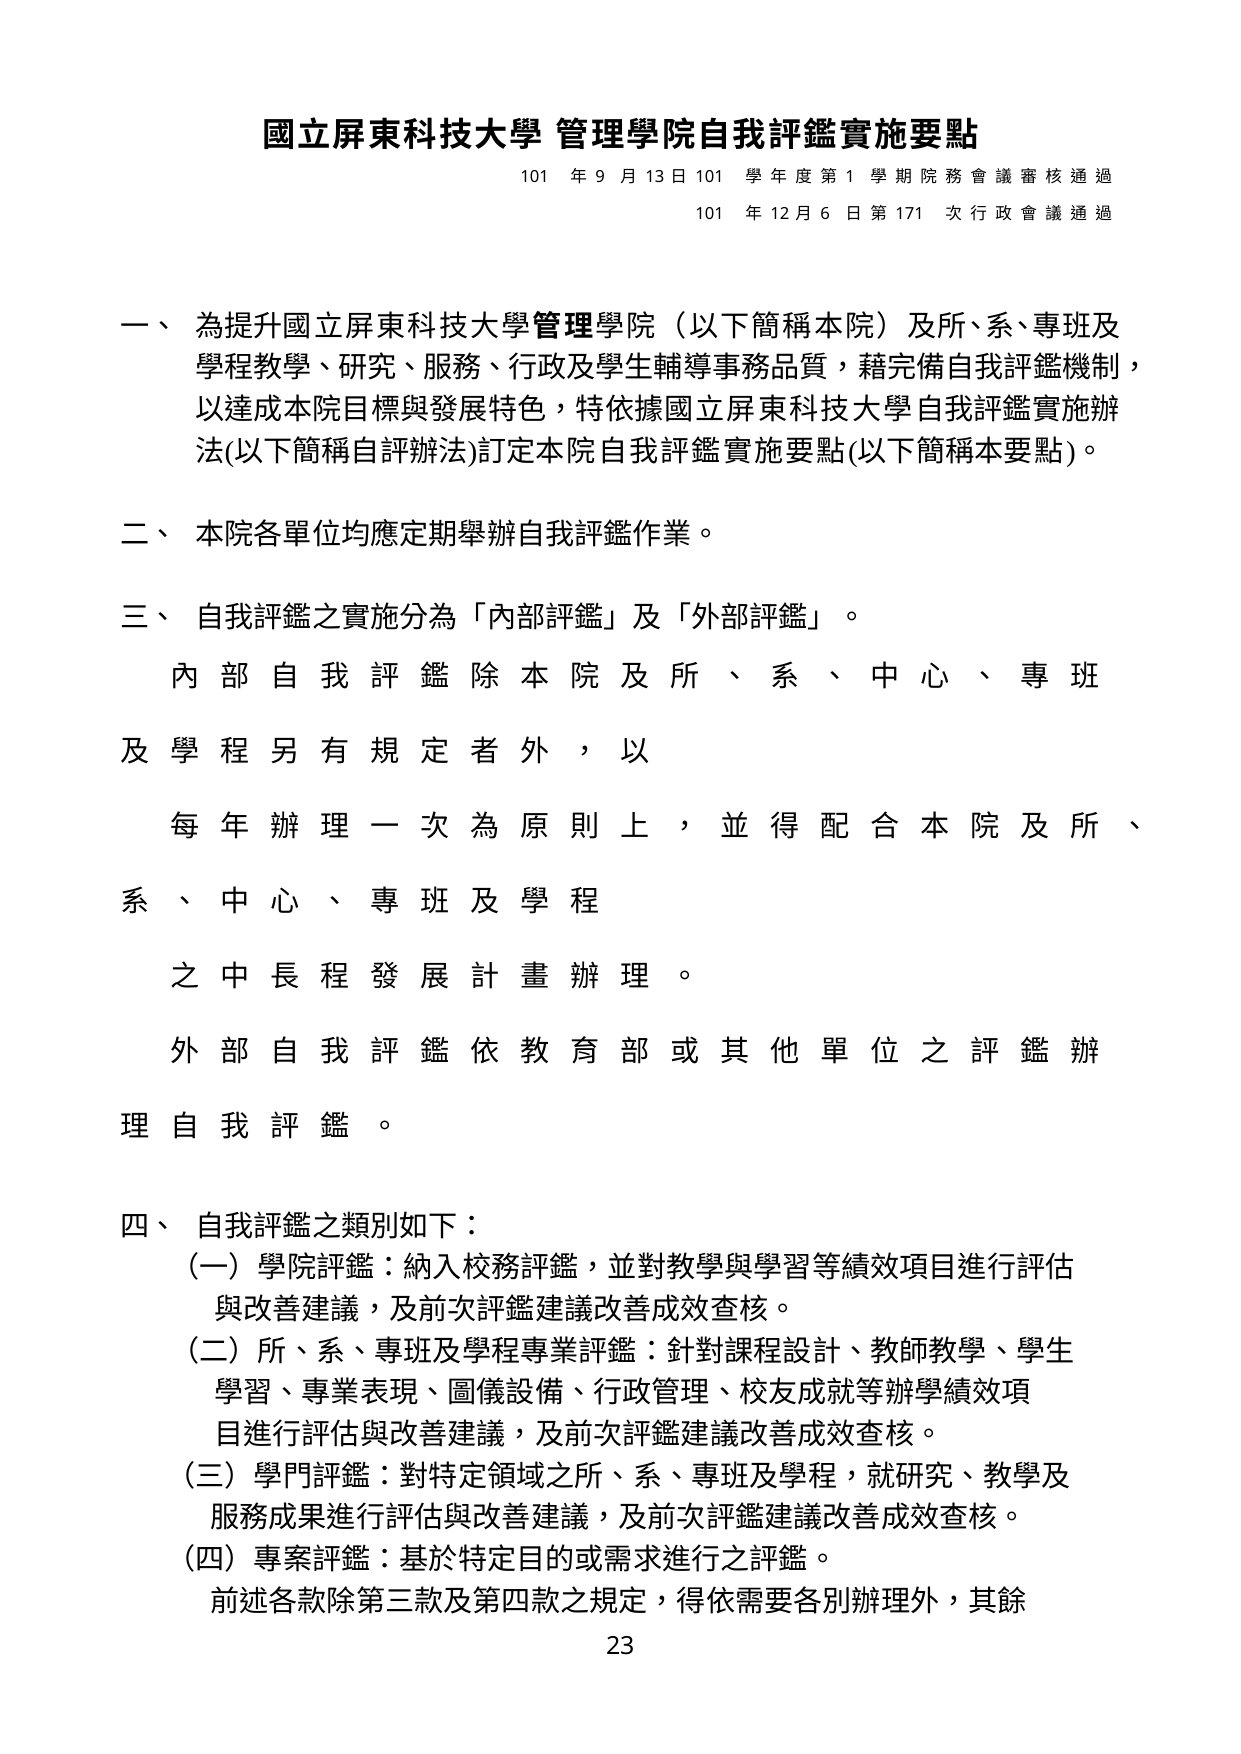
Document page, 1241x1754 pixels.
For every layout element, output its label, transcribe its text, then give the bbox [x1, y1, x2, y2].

list 為提升國立屏東科技大學管理學院（以下簡稱本院）及所、系、專班及學程教學、研究、服務、行政及學生輔導事務品質，藉完備自我評鑑機制，以達成本院目標與發展特色，特依據國立屏東科技大學自我評鑑實施辦法(以下簡稱自評辦法)訂定本院自我評鑑實施要點(以下簡稱本要點)。 [120, 303, 1120, 469]
text （四）專案評鑑：基於特定目的或需求進行之評鑑。 [166, 1536, 1120, 1578]
list 本院各單位均應定期舉辦自我評鑑作業。 [120, 511, 1120, 553]
text 101年12月6日第171次行政會議通過 [120, 194, 1120, 231]
text 101年9月13日101學年度第1學期院務會議審核通過 [120, 156, 1120, 194]
text （一）學院評鑑：納入校務評鑑，並對教學與學習等績效項目進行評估 [170, 1244, 1120, 1286]
text 國立屏東科技大學 管理學院自我評鑑實施要點 [120, 108, 1120, 156]
text 前述各款除第三款及第四款之規定，得依需要各別辦理外，其餘 [166, 1578, 1120, 1619]
text 目進行評估與改善建議，及前次評鑑建議改善成效查核。 [170, 1411, 1120, 1453]
text 之中長程發展計畫辦理。 [120, 936, 1120, 1011]
text 每年辦理一次為原則上，並得配合本院及所、系、中心、專班及學程 [120, 786, 1120, 936]
text 外部自我評鑑依教育部或其他單位之評鑑辦理自我評鑑。 [120, 1011, 1120, 1161]
list 自我評鑑之實施分為「內部評鑑」及「外部評鑑」。 [120, 594, 1120, 636]
list 自我評鑑之類別如下： [120, 1203, 1120, 1244]
text 內部自我評鑑除本院及所、系、中心、專班及學程另有規定者外，以 [120, 636, 1120, 786]
text （三）學門評鑑：對特定領域之所、系、專班及學程，就研究、教學及 [166, 1453, 1120, 1494]
text 學習、專業表現、圖儀設備、行政管理、校友成就等辦學績效項 [170, 1369, 1120, 1411]
text 服務成果進行評估與改善建議，及前次評鑑建議改善成效查核。 [166, 1494, 1120, 1536]
text 與改善建議，及前次評鑑建議改善成效查核。 [170, 1286, 1120, 1328]
text （二）所、系、專班及學程專業評鑑：針對課程設計、教師教學、學生 [170, 1328, 1120, 1369]
